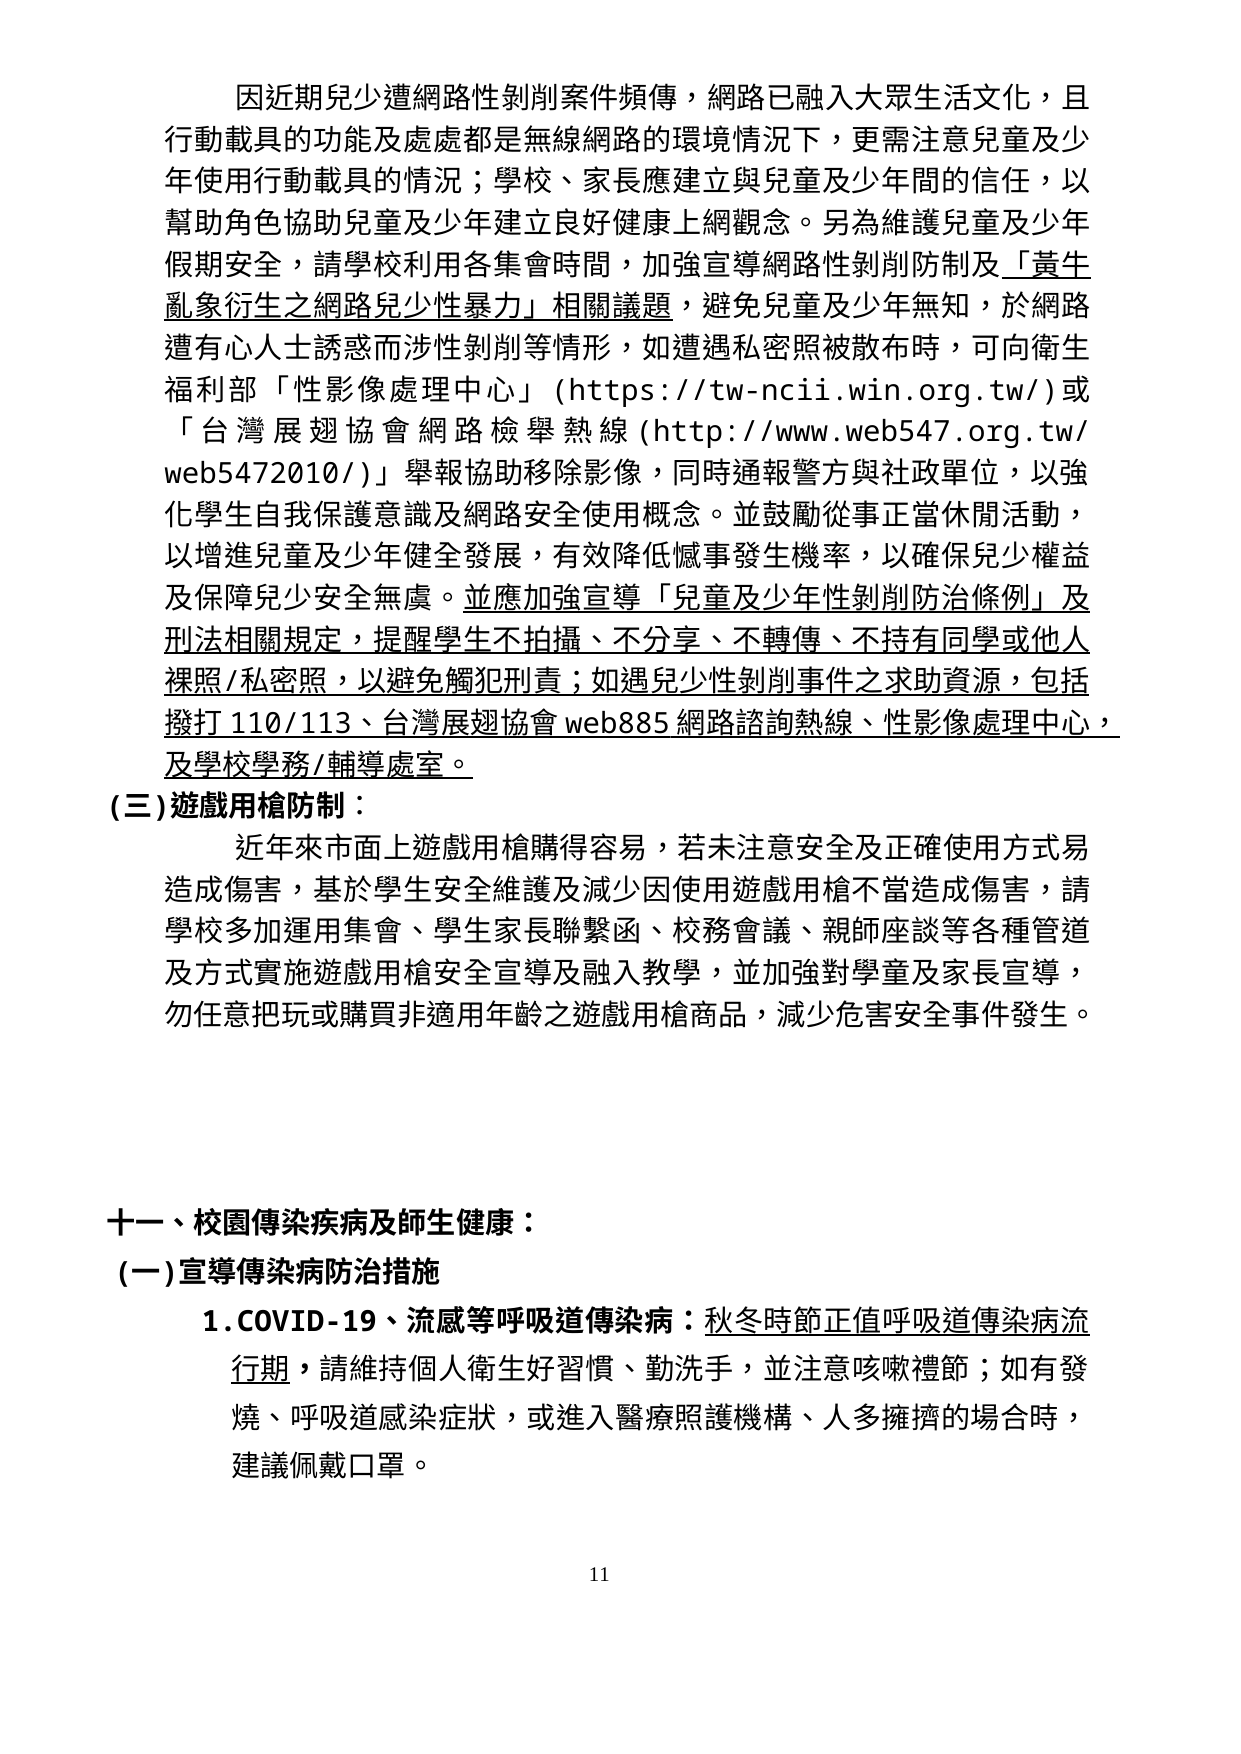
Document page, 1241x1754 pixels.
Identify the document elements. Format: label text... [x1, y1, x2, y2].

text 1.COVID-19、流感等呼吸道傳染病：秋冬時節正值呼吸道傳染病流行期，請維持個人衛生好習慣、勤洗手，並注意咳嗽禮節；如有發燒、呼吸道感染症狀，或進入醫療照護機構、人多擁擠的場合時，建議佩戴口罩。 [164, 1297, 1090, 1485]
text 十一、校園傳染疾病及師生健康： [106, 1200, 1090, 1242]
text 因近期兒少遭網路性剝削案件頻傳，網路已融入大眾生活文化，且行動載具的功能及處處都是無線網路的環境情況下，更需注意兒童及少年使用行動載具的情況；學校、家長應建立與兒童及少年間的信任，以幫助角色協助兒童及少年建立良好健康上網觀念。另為維護兒童及少年假期安全，請學校利用各集會時間，加強宣導網路性剝削防制及「黃牛亂象衍生之網路兒少性暴力」相關議題，避免兒童及少年無知，於網路遭有心人士誘惑而涉性剝削等情形，如遭遇私密照被散布時，可向衛生福利部「性影像處理中心」(https://tw-ncii.win.org.tw/)或「台灣展翅協會網路檢舉熱線(http://www.web547.org.tw/web5472010/)」舉報協助移除影像，同時通報警方與社政單位，以強化學生自我保護意識及網路安全使用概念。並鼓勵從事正當休閒活動，以增進兒童及少年健全發展，有效降低憾事發生機率，以確保兒少權益及保障兒少安全無虞。並應加強宣導「兒童及少年性剝削防治條例」及刑法相關規定，提醒學生不拍攝、不分享、不轉傳、不持有同學或他人裸照/私密照，以避免觸犯刑責；如遇兒少性剝削事件之求助資源，包括撥打110/113、台灣展翅協會web885網路諮詢熱線、性影像處理中心，及學校學務/輔導處室。 [164, 738, 1090, 783]
text (三)遊戲用槍防制： [106, 783, 1090, 825]
text 近年來市面上遊戲用槍購得容易，若未注意安全及正確使用方式易造成傷害，基於學生安全維護及減少因使用遊戲用槍不當造成傷害，請學校多加運用集會、學生家長聯繫函、校務會議、親師座談等各種管道及方式實施遊戲用槍安全宣導及融入教學，並加強對學童及家長宣導，勿任意把玩或購買非適用年齡之遊戲用槍商品，減少危害安全事件發生。 [164, 825, 1090, 1033]
text 因近期兒少遭網路性剝削案件頻傳，網路已融入大眾生活文化，且行動載具的功能及處處都是無線網路的環境情況下，更需注意兒童及少年使用行動載具的情況；學校、家長應建立與兒童及少年間的信任，以幫助角色協助兒童及少年建立良好健康上網觀念。另為維護兒童及少年假期安全，請學校利用各集會時間，加強宣導網路性剝削防制及「黃牛亂象衍生之網路兒少性暴力」相關議題，避免兒童及少年無知，於網路遭有心人士誘惑而涉性剝削等情形，如遭遇私密照被散布時，可向衛生福利部「性影像處理中心」(https://tw-ncii.win.org.tw/)或「台灣展翅協會網路檢舉熱線(http://www.web547.org.tw/web5472010/)」舉報協助移除影像，同時通報警方與社政單位，以強化學生自我保護意識及網路安全使用概念。並鼓勵從事正當休閒活動，以增進兒童及少年健全發展，有效降低憾事發生機率，以確保兒少權益及保障兒少安全無虞。並應加強宣導「兒童及少年性剝削防治條例」及刑法相關規定，提醒學生不拍攝、不分享、不轉傳、不持有同學或他人裸照/私密照，以避免觸犯刑責；如遇兒少性剝削事件之求助資源，包括撥打110/113、台灣展翅協會web885網路諮詢熱線、性影像處理中心，及學校學務/輔導處室。 [164, 75, 1090, 652]
text (一)宣導傳染病防治措施 [106, 1248, 1090, 1291]
text 因近期兒少遭網路性剝削案件頻傳，網路已融入大眾生活文化，且行動載具的功能及處處都是無線網路的環境情況下，更需注意兒童及少年使用行動載具的情況；學校、家長應建立與兒童及少年間的信任，以幫助角色協助兒童及少年建立良好健康上網觀念。另為維護兒童及少年假期安全，請學校利用各集會時間，加強宣導網路性剝削防制及「黃牛亂象衍生之網路兒少性暴力」相關議題，避免兒童及少年無知，於網路遭有心人士誘惑而涉性剝削等情形，如遭遇私密照被散布時，可向衛生福利部「性影像處理中心」(https://tw-ncii.win.org.tw/)或「台灣展翅協會網路檢舉熱線(http://www.web547.org.tw/web5472010/)」舉報協助移除影像，同時通報警方與社政單位，以強化學生自我保護意識及網路安全使用概念。並鼓勵從事正當休閒活動，以增進兒童及少年健全發展，有效降低憾事發生機率，以確保兒少權益及保障兒少安全無虞。並應加強宣導「兒童及少年性剝削防治條例」及刑法相關規定，提醒學生不拍攝、不分享、不轉傳、不持有同學或他人裸照/私密照，以避免觸犯刑責；如遇兒少性剝削事件之求助資源，包括撥打110/113、台灣展翅協會web885網路諮詢熱線、性影像處理中心，及學校學務/輔導處室。 [164, 654, 1090, 736]
